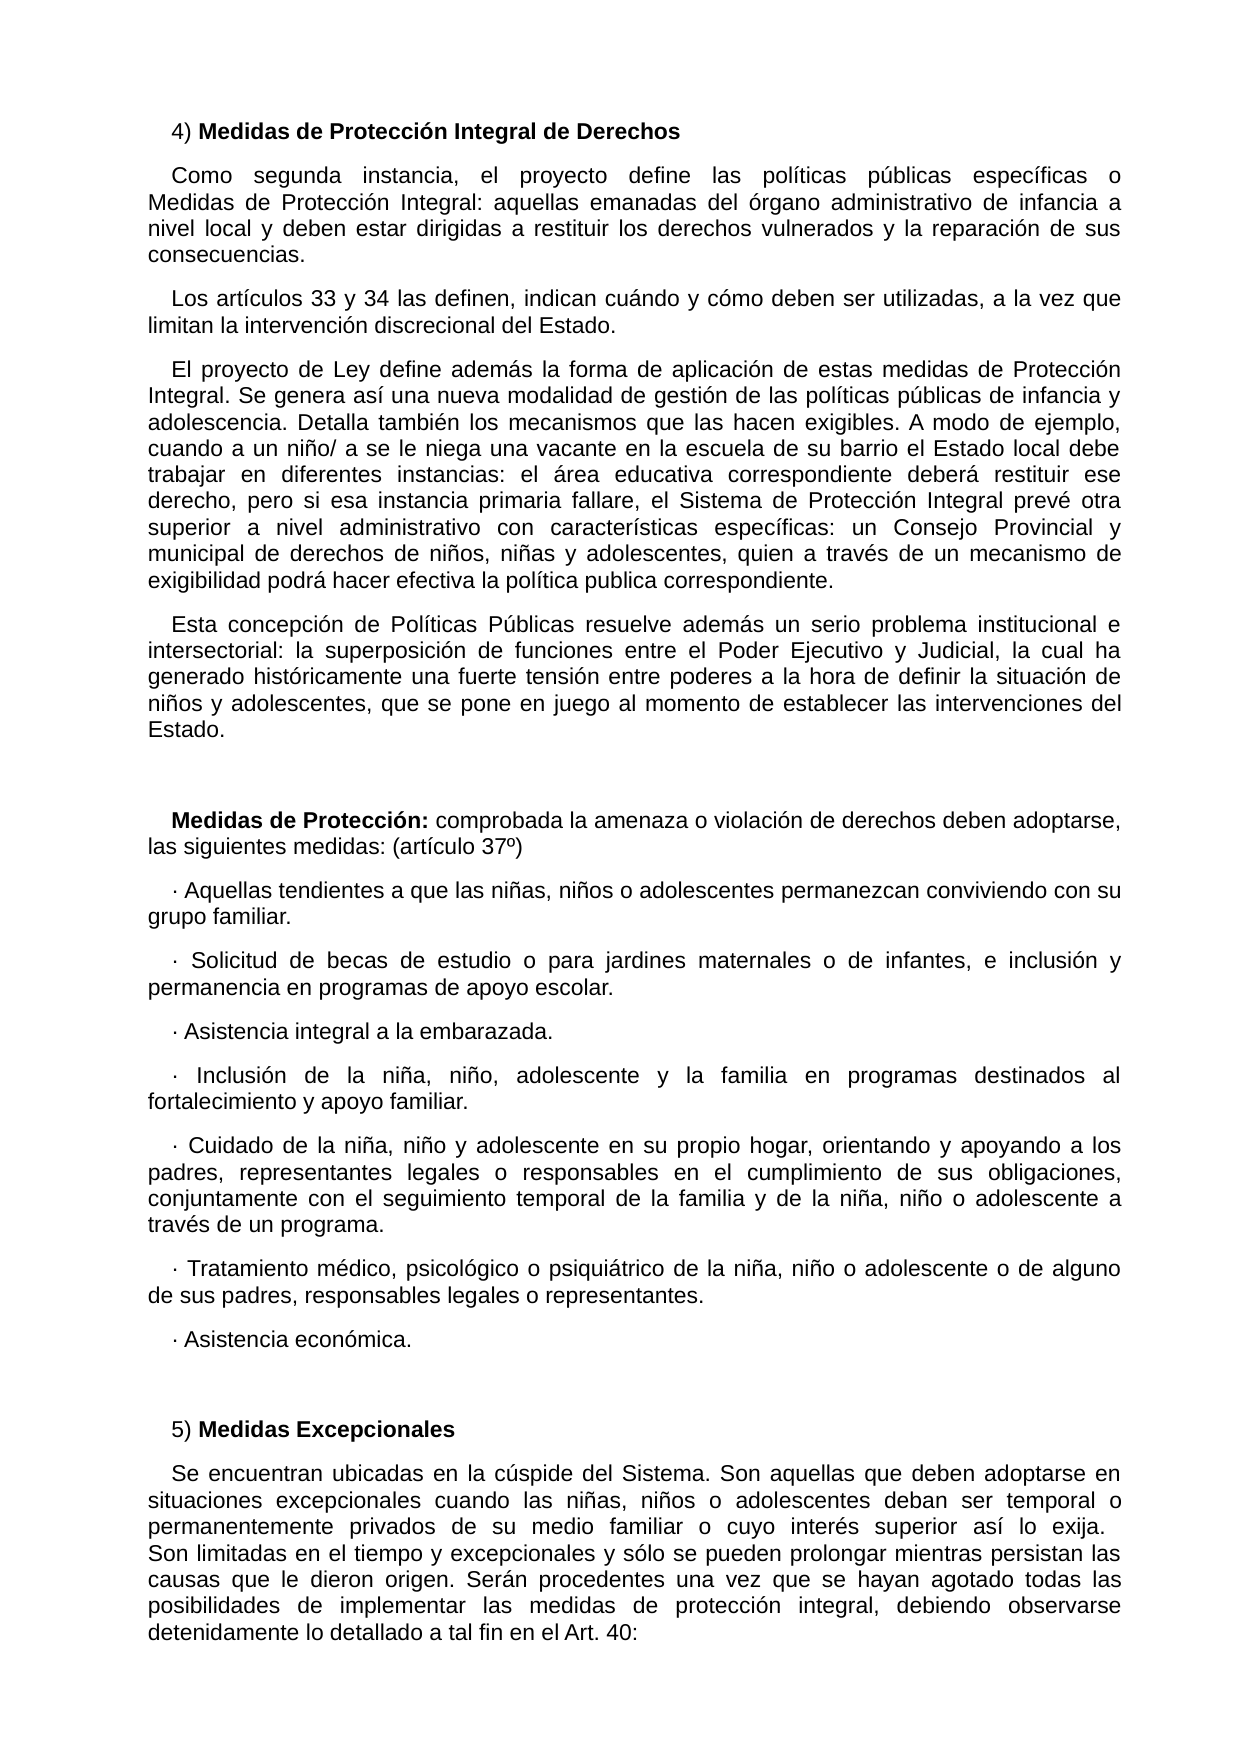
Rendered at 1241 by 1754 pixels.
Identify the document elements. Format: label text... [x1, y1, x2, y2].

text · Cuidado de la niña, niño y adolescente en su propio hogar, orientando y apoyando a los padres, representantes legales o responsables en el cumplimiento de sus obligaciones, conjuntamente con el seguimiento temporal de la familia y de la niña, niño o adolescente a través de un programa. [148, 1132, 1122, 1238]
text Medidas de Protección: comprobada la amenaza o violación de derechos deben adoptarse, las siguientes medidas: (artículo 37º) [148, 807, 1122, 859]
text · Aquellas tendientes a que las niñas, niños o adolescentes permanezcan conviviendo con su grupo familiar. [148, 877, 1122, 930]
text 4) Medidas de Protección Integral de Derechos [148, 118, 1122, 144]
text · Asistencia económica. [148, 1326, 1122, 1352]
text · Tratamiento médico, psicológico o psiquiátrico de la niña, niño o adolescente o de alguno de sus padres, responsables legales o representantes. [148, 1255, 1122, 1308]
text Esta concepción de Políticas Públicas resuelve además un serio problema institucional e intersectorial: la superposición de funciones entre el Poder Ejecutivo y Judicial, la cual ha generado históricamente una fuerte tensión entre poderes a la hora de definir la situación de niños y adolescentes, que se pone en juego al momento de establecer las intervenciones del Estado. [148, 611, 1122, 742]
text Se encuentran ubicadas en la cúspide del Sistema. Son aquellas que deben adoptarse en situaciones excepcionales cuando las niñas, niños o adolescentes deban ser temporal o permanentemente privados de su medio familiar o cuyo interés superior así lo exija. Son limitadas en el tiempo y excepcionales y sólo se pueden prolongar mientras persistan las causas que le dieron origen. Serán procedentes una vez que se hayan agotado todas las posibilidades de implementar las medidas de protección integral, debiendo observarse detenidamente lo detallado a tal fin en el Art. 40: [148, 1460, 1122, 1645]
text Como segunda instancia, el proyecto define las políticas públicas específicas o Medidas de Protección Integral: aquellas emanadas del órgano administrativo de infancia a nivel local y deben estar dirigidas a restituir los derechos vulnerados y la reparación de sus consecuencias. [148, 162, 1122, 268]
text · Solicitud de becas de estudio o para jardines maternales o de infantes, e inclusión y permanencia en programas de apoyo escolar. [148, 947, 1122, 1000]
text 5) Medidas Excepcionales [148, 1416, 1122, 1443]
text Los artículos 33 y 34 las definen, indican cuándo y cómo deben ser utilizadas, a la vez que limitan la intervención discrecional del Estado. [148, 285, 1122, 338]
text · Inclusión de la niña, niño, adolescente y la familia en programas destinados al fortalecimiento y apoyo familiar. [148, 1062, 1122, 1114]
text El proyecto de Ley define además la forma de aplicación de estas medidas de Protección Integral. Se genera así una nueva modalidad de gestión de las políticas públicas de infancia y adolescencia. Detalla también los mecanismos que las hacen exigibles. A modo de ejemplo, cuando a un niño/ a se le niega una vacante en la escuela de su barrio el Estado local debe trabajar en diferentes instancias: el área educativa correspondiente deberá restituir ese derecho, pero si esa instancia primaria fallare, el Sistema de Protección Integral prevé otra superior a nivel administrativo con características específicas: un Consejo Provincial y municipal de derechos de niños, niñas y adolescentes, quien a través de un mecanismo de exigibilidad podrá hacer efectiva la política publica correspondiente. [148, 356, 1122, 593]
text · Asistencia integral a la embarazada. [148, 1018, 1122, 1044]
